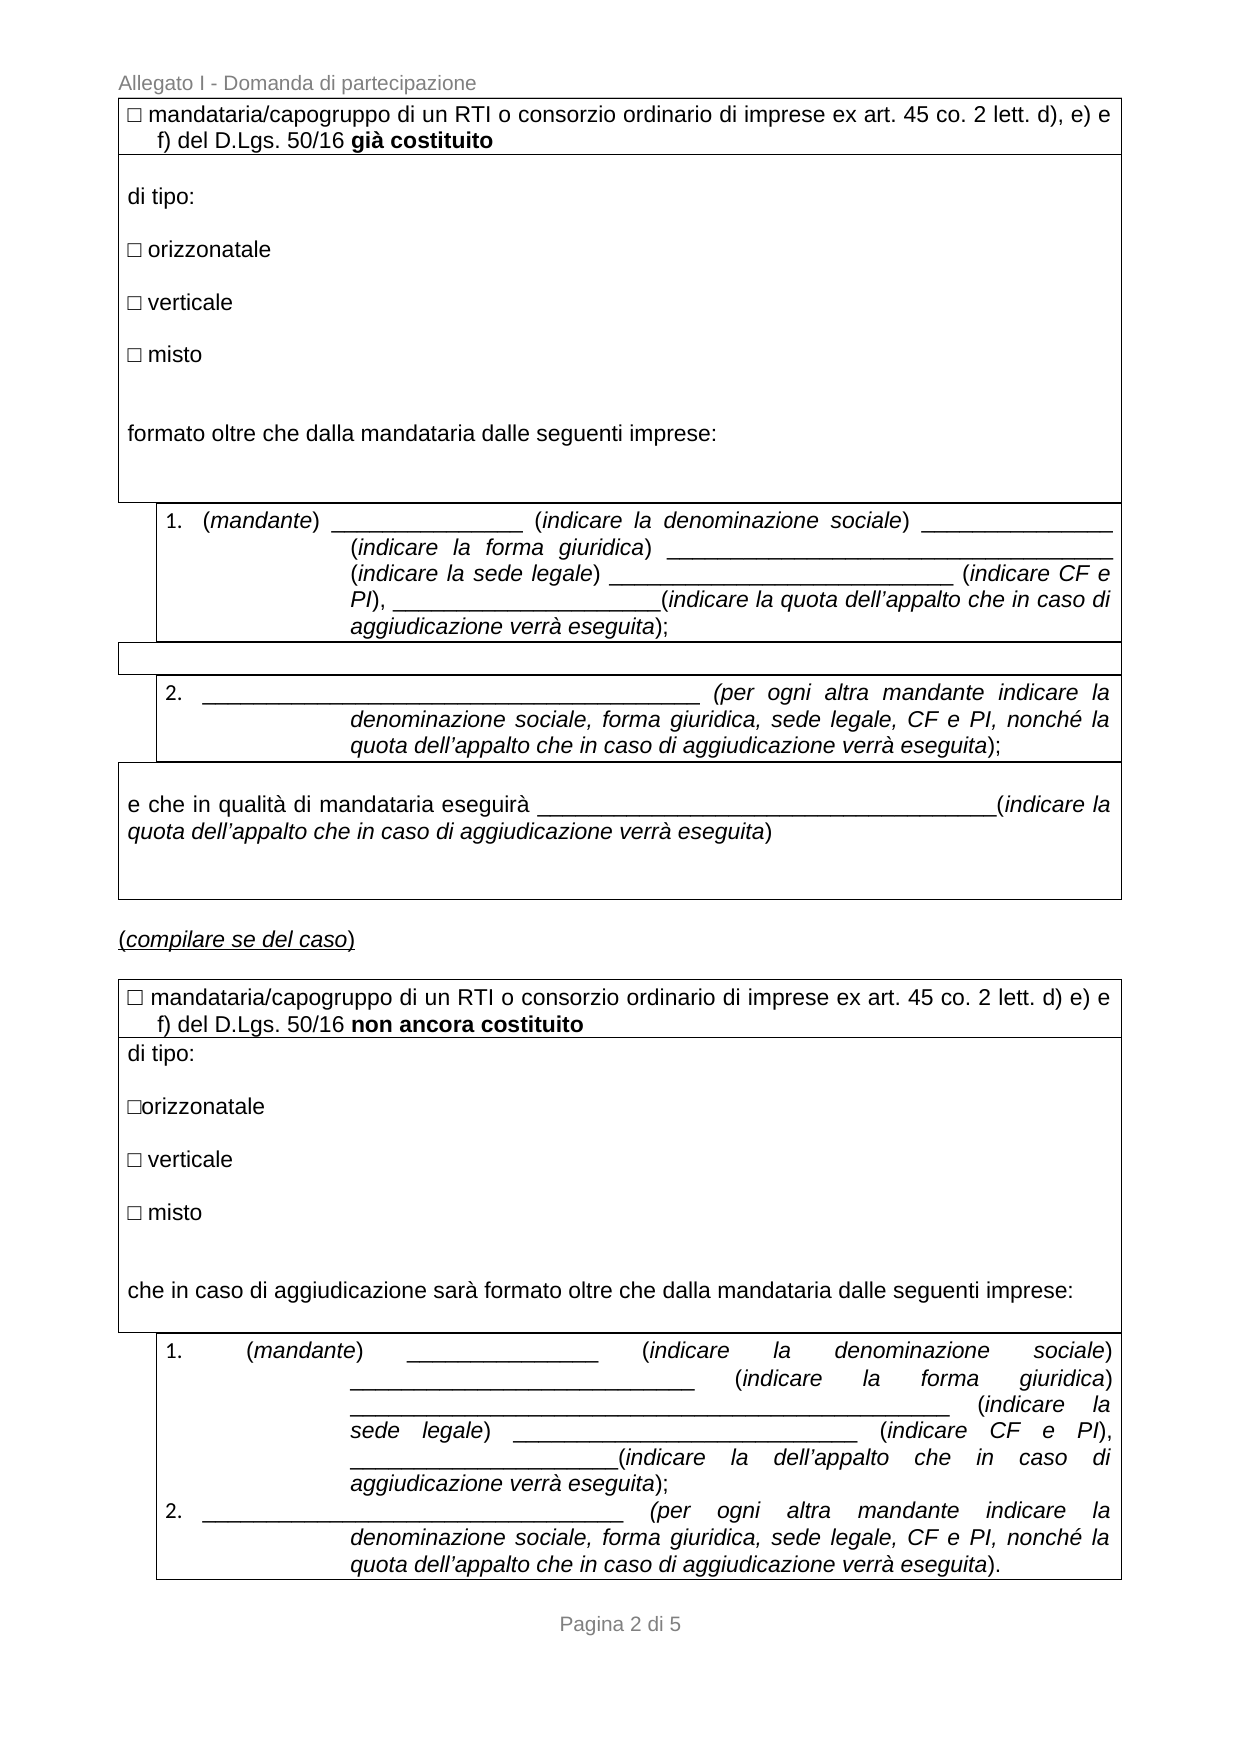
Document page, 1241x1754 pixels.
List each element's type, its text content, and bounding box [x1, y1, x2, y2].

text □ verticale [119, 1143, 1121, 1172]
text e che in qualità di mandataria eseguirà ____________________________________(indicare la quota dell’appalto che in caso di aggiudicazione verrà eseguita) [119, 788, 1121, 844]
list (mandante) _______________ (indicare la denominazione sociale) ___________________________ (indicare la forma giuridica) _______________________________________________ (indicare la sede legale) ___________________________ (indicare CF e PI), _____________________(indicare la dell’appalto che in caso di aggiudicazione verrà eseguita); [157, 1334, 1121, 1493]
text □ mandataria/capogruppo di un RTI o consorzio ordinario di imprese ex art. 45 co. 2 lett. d) e) e f) del D.Lgs. 50/16 non ancora costituito [119, 980, 1121, 1037]
text formato oltre che dalla mandataria dalle seguenti imprese: [119, 417, 1121, 447]
text (compilare se del caso) [118, 926, 1122, 953]
text □ mandataria/capogruppo di un RTI o consorzio ordinario di imprese ex art. 45 co. 2 lett. d), e) e f) del D.Lgs. 50/16 già costituito [119, 99, 1121, 154]
text di tipo: [119, 1038, 1121, 1067]
text □ verticale [119, 286, 1121, 315]
text che in caso di aggiudicazione sarà formato oltre che dalla mandataria dalle seguenti imprese: [119, 1274, 1121, 1304]
list _______________________________________ (per ogni altra mandante indicare la denominazione sociale, forma giuridica, sede legale, CF e PI, nonché la quota dell’appalto che in caso di aggiudicazione verrà eseguita); [157, 676, 1121, 761]
text □ misto [119, 338, 1121, 368]
text □orizzonatale [119, 1090, 1121, 1119]
text □ orizzonatale [119, 233, 1121, 262]
text di tipo: [119, 180, 1121, 209]
list _________________________________ (per ogni altra mandante indicare la denominazione sociale, forma giuridica, sede legale, CF e PI, nonché la quota dell’appalto che in caso di aggiudicazione verrà eseguita). [157, 1493, 1121, 1579]
text □ misto [119, 1195, 1121, 1225]
list (mandante) _______________ (indicare la denominazione sociale) _______________ (indicare la forma giuridica) ___________________________________ (indicare la sede legale) ___________________________ (indicare CF e PI), _____________________(indicare la quota dell’appalto che in caso di aggiudicazione verrà eseguita); [157, 504, 1121, 641]
